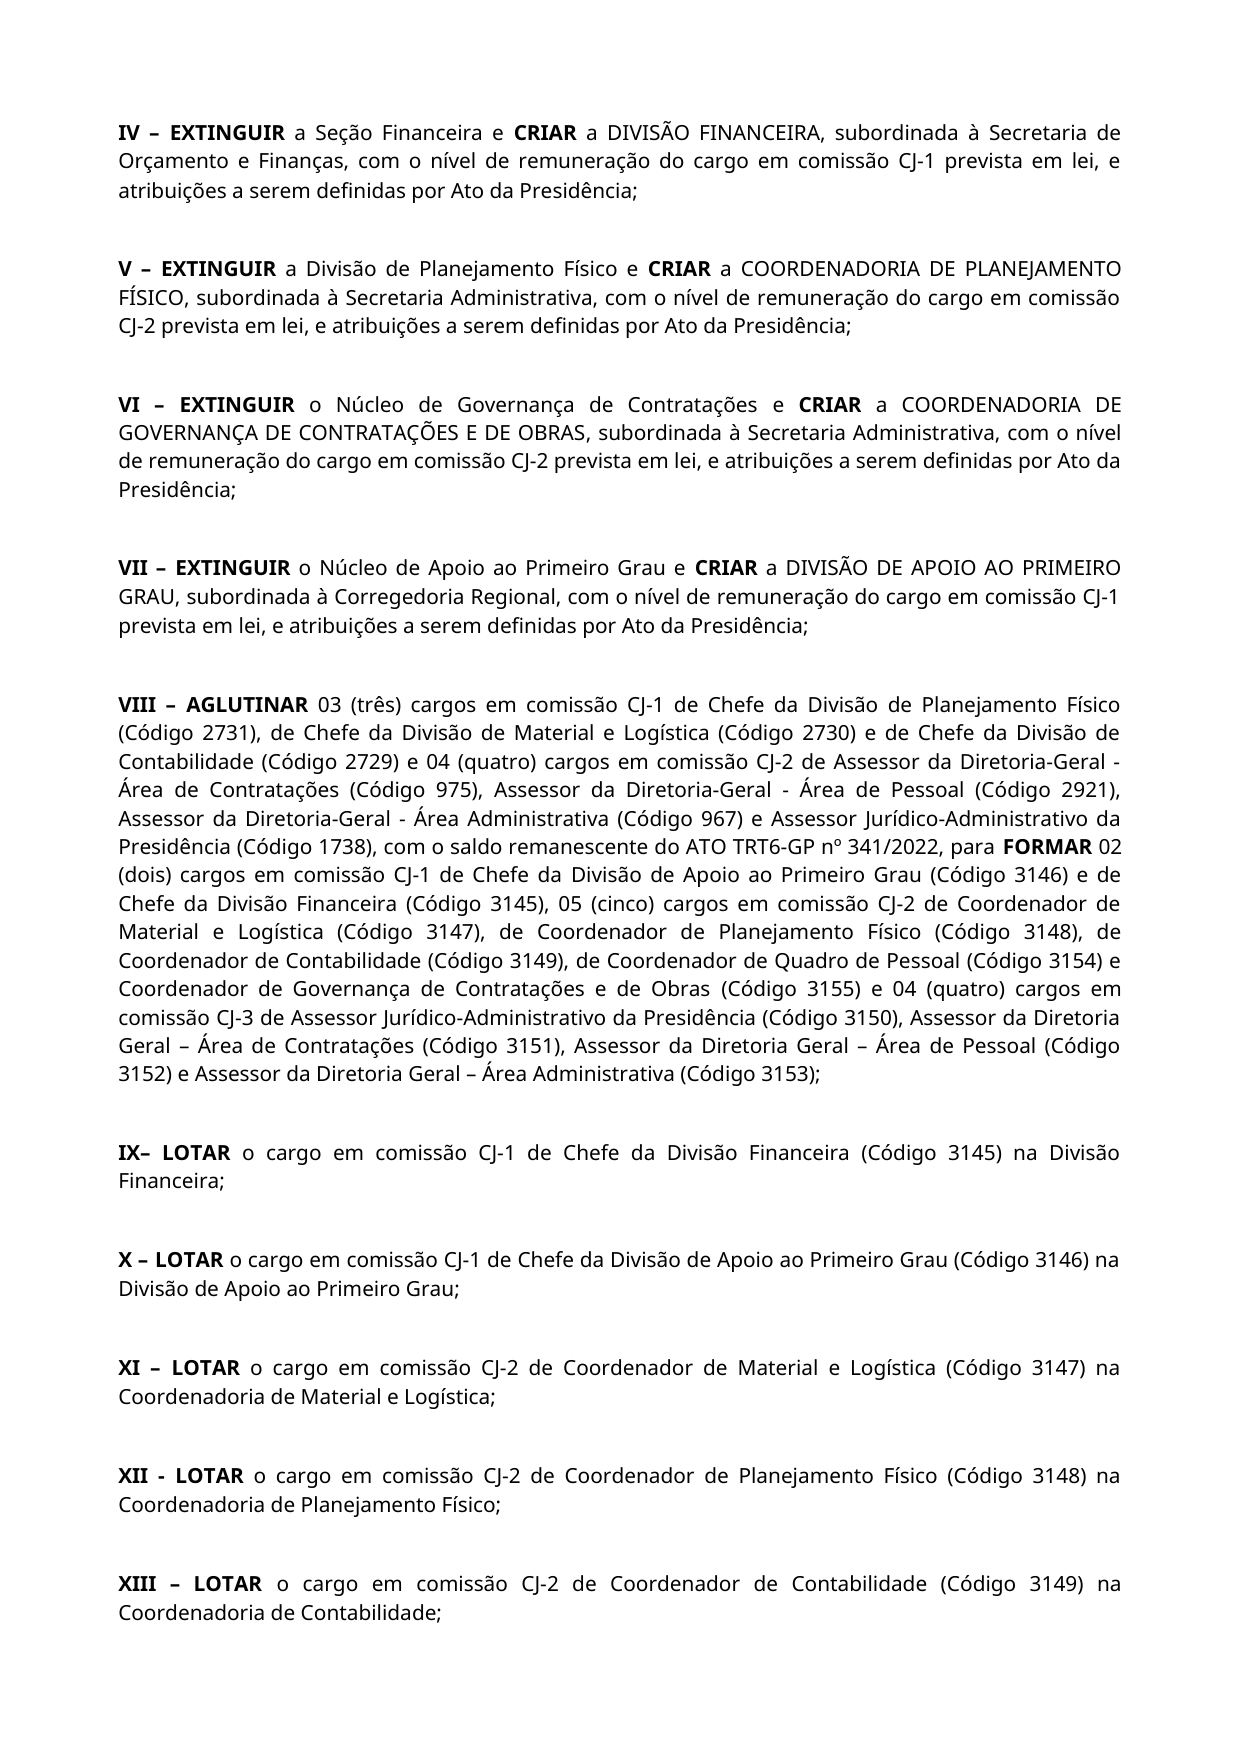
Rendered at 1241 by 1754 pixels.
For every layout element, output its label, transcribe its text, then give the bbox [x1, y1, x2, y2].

text VI – EXTINGUIR o Núcleo de Governança de Contratações e CRIAR a COORDENADORIA DE GOVERNANÇA DE CONTRATAÇÕES E DE OBRAS, subordinada à Secretaria Administrativa, com o nível de remuneração do cargo em comissão CJ-2 prevista em lei, e atribuições a serem definidas por Ato da Presidência; [118, 390, 1122, 503]
text IX– LOTAR o cargo em comissão CJ-1 de Chefe da Divisão Financeira (Código 3145) na Divisão Financeira; [118, 1138, 1122, 1195]
text V – EXTINGUIR a Divisão de Planejamento Físico e CRIAR a COORDENADORIA DE PLANEJAMENTO FÍSICO, subordinada à Secretaria Administrativa, com o nível de remuneração do cargo em comissão CJ-2 prevista em lei, e atribuições a serem definidas por Ato da Presidência; [118, 254, 1122, 340]
text VIII – AGLUTINAR 03 (três) cargos em comissão CJ-1 de Chefe da Divisão de Planejamento Físico (Código 2731), de Chefe da Divisão de Material e Logística (Código 2730) e de Chefe da Divisão de Contabilidade (Código 2729) e 04 (quatro) cargos em comissão CJ-2 de Assessor da Diretoria-Geral - Área de Contratações (Código 975), Assessor da Diretoria-Geral - Área de Pessoal (Código 2921), Assessor da Diretoria-Geral - Área Administrativa (Código 967) e Assessor Jurídico-Administrativo da Presidência (Código 1738), com o saldo remanescente do ATO TRT6-GP nº 341/2022, para FORMAR 02 (dois) cargos em comissão CJ-1 de Chefe da Divisão de Apoio ao Primeiro Grau (Código 3146) e de Chefe da Divisão Financeira (Código 3145), 05 (cinco) cargos em comissão CJ-2 de Coordenador de Material e Logística (Código 3147), de Coordenador de Planejamento Físico (Código 3148), de Coordenador de Contabilidade (Código 3149), de Coordenador de Quadro de Pessoal (Código 3154) e Coordenador de Governança de Contratações e de Obras (Código 3155) e 04 (quatro) cargos em comissão CJ-3 de Assessor Jurídico-Administrativo da Presidência (Código 3150), Assessor da Diretoria Geral – Área de Contratações (Código 3151), Assessor da Diretoria Geral – Área de Pessoal (Código 3152) e Assessor da Diretoria Geral – Área Administrativa (Código 3153); [118, 690, 1122, 1088]
text XII - LOTAR o cargo em comissão CJ-2 de Coordenador de Planejamento Físico (Código 3148) na Coordenadoria de Planejamento Físico; [118, 1461, 1122, 1519]
text IV – EXTINGUIR a Seção Financeira e CRIAR a DIVISÃO FINANCEIRA, subordinada à Secretaria de Orçamento e Finanças, com o nível de remuneração do cargo em comissão CJ-1 prevista em lei, e atribuições a serem definidas por Ato da Presidência; [118, 118, 1122, 204]
text VII – EXTINGUIR o Núcleo de Apoio ao Primeiro Grau e CRIAR a DIVISÃO DE APOIO AO PRIMEIRO GRAU, subordinada à Corregedoria Regional, com o nível de remuneração do cargo em comissão CJ-1 prevista em lei, e atribuições a serem definidas por Ato da Presidência; [118, 553, 1122, 640]
text XIII – LOTAR o cargo em comissão CJ-2 de Coordenador de Contabilidade (Código 3149) na Coordenadoria de Contabilidade; [118, 1569, 1122, 1627]
text XI – LOTAR o cargo em comissão CJ-2 de Coordenador de Material e Logística (Código 3147) na Coordenadoria de Material e Logística; [118, 1353, 1122, 1411]
text X – LOTAR o cargo em comissão CJ-1 de Chefe da Divisão de Apoio ao Primeiro Grau (Código 3146) na Divisão de Apoio ao Primeiro Grau; [118, 1245, 1122, 1303]
